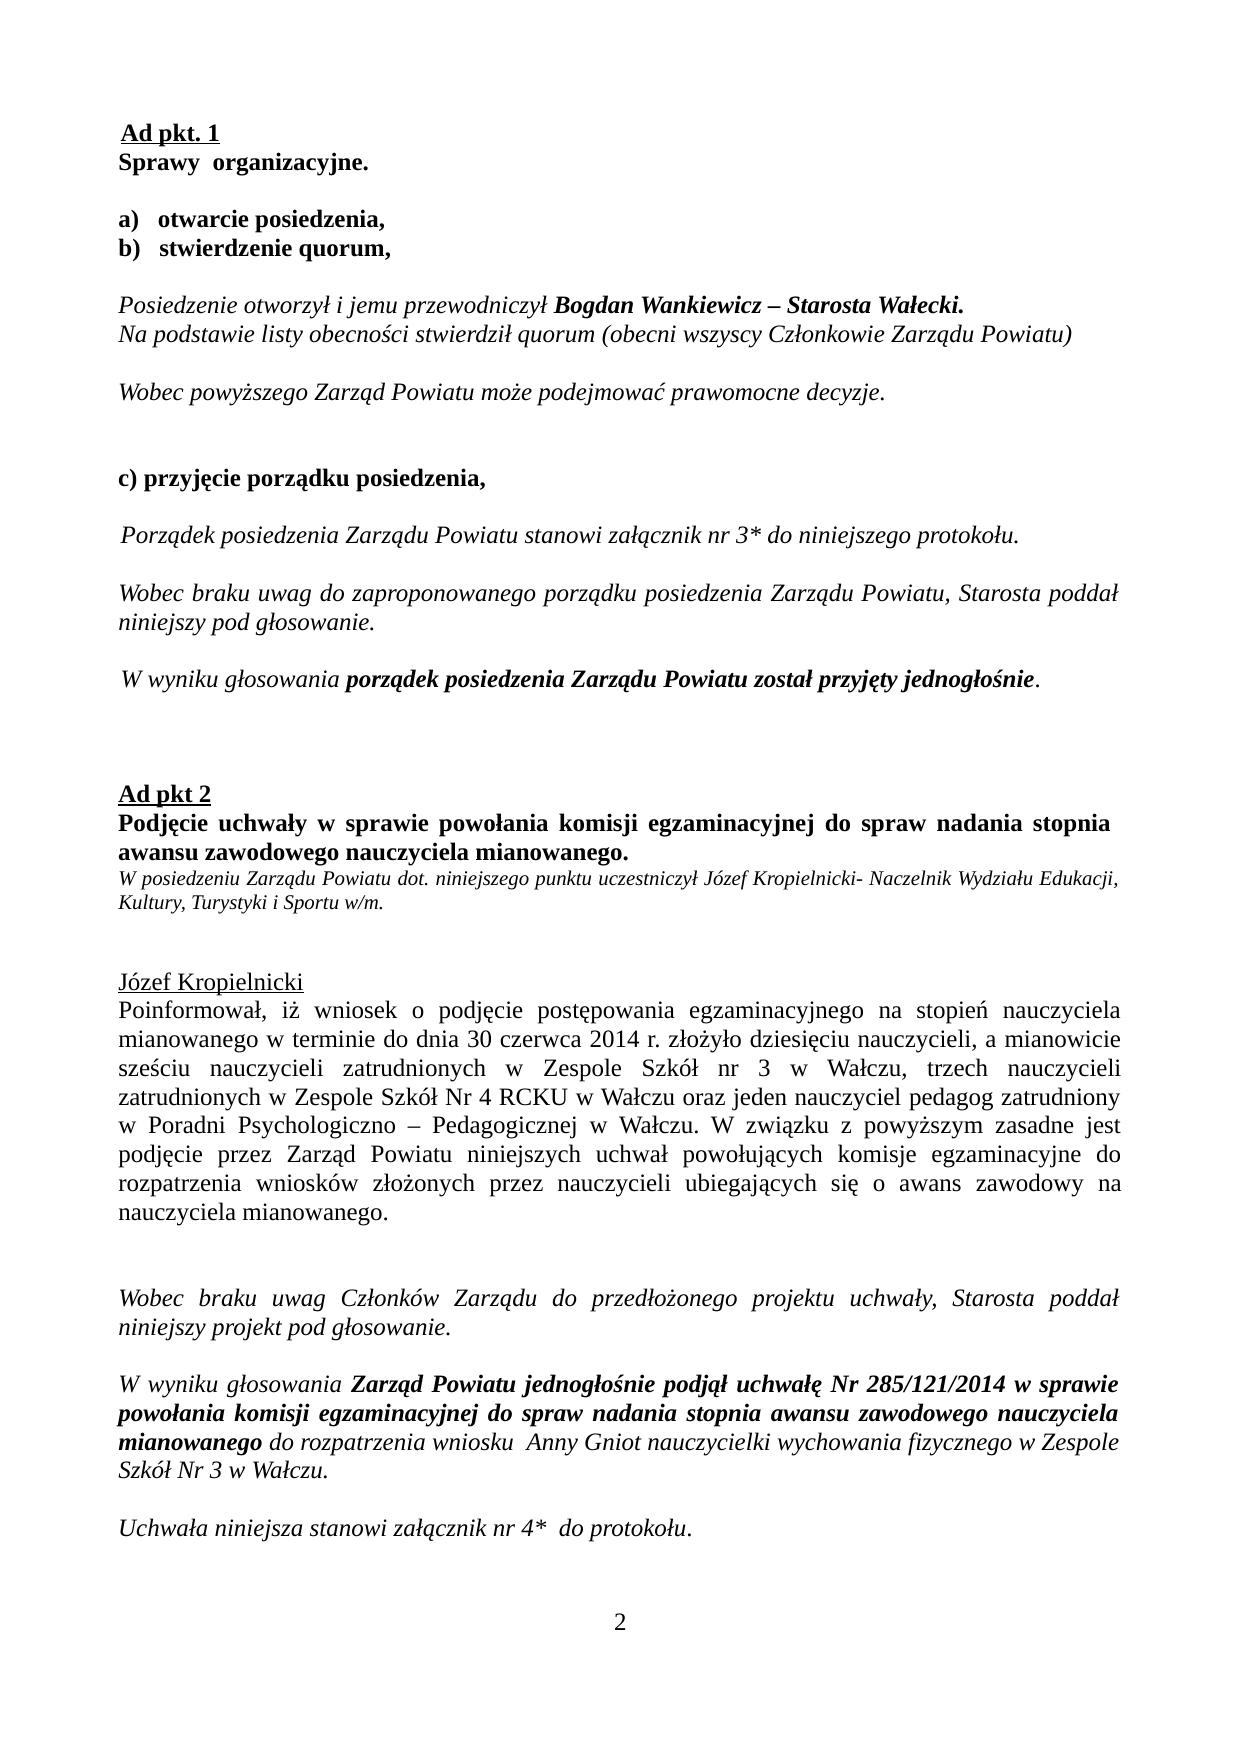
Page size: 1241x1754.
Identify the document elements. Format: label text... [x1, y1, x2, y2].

text Uchwała niniejsza stanowi załącznik nr 4* do protokołu. [44, 1513, 1122, 1542]
text Podjęcie uchwały w sprawie powołania komisji egzaminacyjnej do spraw nadania stopnia awansu zawodowego nauczyciela mianowanego. [44, 808, 1122, 866]
text Na podstawie listy obecności stwierdził quorum (obecni wszyscy Członkowie Zarządu Powiatu) [118, 319, 1122, 348]
text W wyniku głosowania Zarząd Powiatu jednogłośnie podjął uchwałę Nr 285/121/2014 w sprawie powołania komisji egzaminacyjnej do spraw nadania stopnia awansu zawodowego nauczyciela mianowanego do rozpatrzenia wniosku Anny Gniot nauczycielki wychowania fizycznego w Zespole Szkół Nr 3 w Wałczu. [118, 1369, 1122, 1484]
text b) stwierdzenie quorum, [118, 233, 1122, 262]
text Poinformował, iż wniosek o podjęcie postępowania egzaminacyjnego na stopień nauczyciela mianowanego w terminie do dnia 30 czerwca 2014 r. złożyło dziesięciu nauczycieli, a mianowicie sześciu nauczycieli zatrudnionych w Zespole Szkół nr 3 w Wałczu, trzech nauczycieli zatrudnionych w Zespole Szkół Nr 4 RCKU w Wałczu oraz jeden nauczyciel pedagog zatrudniony w Poradni Psychologiczno – Pedagogicznej w Wałczu. W związku z powyższym zasadne jest podjęcie przez Zarząd Powiatu niniejszych uchwał powołujących komisje egzaminacyjne do rozpatrzenia wniosków złożonych przez nauczycieli ubiegających się o awans zawodowy na nauczyciela mianowanego. [118, 995, 1122, 1225]
text c) przyjęcie porządku posiedzenia, [44, 463, 1122, 492]
text Wobec powyższego Zarząd Powiatu może podejmować prawomocne decyzje. [44, 377, 1122, 406]
text W wyniku głosowania porządek posiedzenia Zarządu Powiatu został przyjęty jednogłośnie. [83, 664, 1122, 693]
text a) otwarcie posiedzenia, [118, 204, 1122, 233]
text Sprawy organizacyjne. [118, 147, 1122, 176]
text Wobec braku uwag do zaproponowanego porządku posiedzenia Zarządu Powiatu, Starosta poddał niniejszy pod głosowanie. [118, 578, 1122, 636]
text Józef Kropielnicki [118, 967, 1122, 995]
text Wobec braku uwag Członków Zarządu do przedłożonego projektu uchwały, Starosta poddał niniejszy projekt pod głosowanie. [118, 1283, 1122, 1340]
text Posiedzenie otworzył i jemu przewodniczył Bogdan Wankiewicz – Starosta Wałecki. [118, 291, 1122, 319]
text Porządek posiedzenia Zarządu Powiatu stanowi załącznik nr 3* do niniejszego protokołu. [83, 521, 1122, 549]
list W posiedzeniu Zarządu Powiatu dot. niniejszego punktu uczestniczył Józef Kropielnicki- Naczelnik Wydziału Edukacji, Kultury, Turystyki i Sportu w/m. [118, 866, 1122, 914]
text Ad pkt. 1 [83, 118, 1122, 147]
text Ad pkt 2 [118, 779, 1122, 808]
